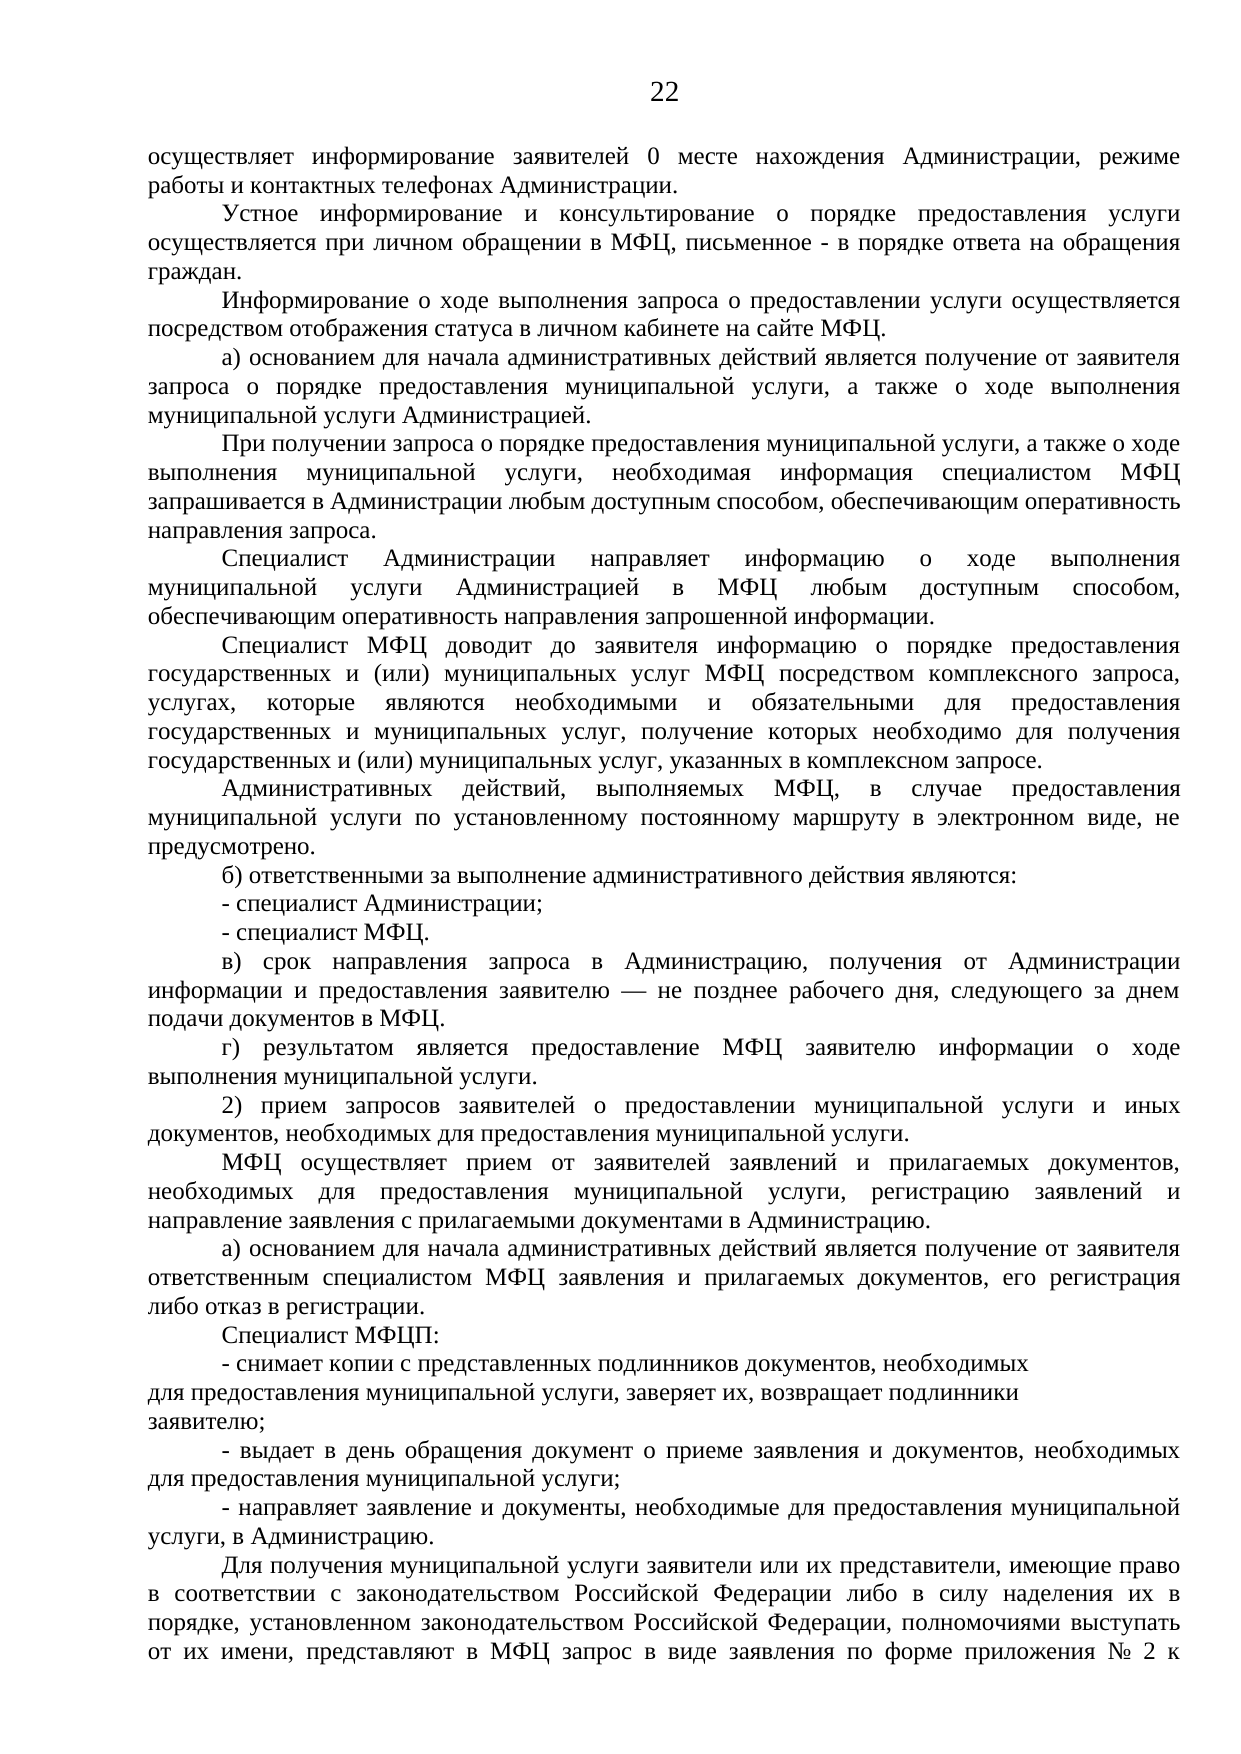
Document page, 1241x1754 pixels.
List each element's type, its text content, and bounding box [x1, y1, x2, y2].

text в) срок направления запроса в Администрацию, получения от Администрации информации и предоставления заявителю — не позднее рабочего дня, следующего за днем подачи документов в МФЦ. [148, 946, 1181, 1032]
text б) ответственными за выполнение административного действия являются: [148, 860, 1181, 888]
text Информирование о ходе выполнения запроса о предоставлении услуги осуществляется посредством отображения статуса в личном кабинете на сайте МФЦ. [148, 285, 1181, 342]
text для предоставления муниципальной услуги, заверяет их, возвращает подлинники [148, 1377, 1181, 1406]
text Специалист МФЦП: [148, 1320, 1181, 1348]
text - выдает в день обращения документ о приеме заявления и документов, необходимых для предоставления муниципальной услуги; [148, 1435, 1181, 1492]
text 2) прием запросов заявителей о предоставлении муниципальной услуги и иных документов, необходимых для предоставления муниципальной услуги. [148, 1090, 1181, 1147]
text Специалист Администрации направляет информацию о ходе выполнения муниципальной услуги Администрацией в МФЦ любым доступным способом, обеспечивающим оперативность направления запрошенной информации. [148, 543, 1181, 630]
text - специалист МФЦ. [148, 917, 1181, 946]
text Административных действий, выполняемых МФЦ, в случае предоставления муниципальной услуги по установленному постоянному маршруту в электронном виде, не предусмотрено. [148, 773, 1181, 860]
text - направляет заявление и документы, необходимые для предоставления муниципальной услуги, в Администрацию. [148, 1492, 1181, 1550]
text Специалист МФЦ доводит до заявителя информацию о порядке предоставления государственных и (или) муниципальных услуг МФЦ посредством комплексного запроса, услугах, которые являются необходимыми и обязательными для предоставления государственных и муниципальных услуг, получение которых необходимо для получения государственных и (или) муниципальных услуг, указанных в комплексном запросе. [148, 630, 1181, 773]
text - снимает копии с представленных подлинников документов, необходимых [148, 1348, 1181, 1377]
text При получении запроса о порядке предоставления муниципальной услуги, а также о ходе выполнения муниципальной услуги, необходимая информация специалистом МФЦ запрашивается в Администрации любым доступным способом, обеспечивающим оперативность направления запроса. [148, 428, 1181, 543]
text а) основанием для начала административных действий является получение от заявителя ответственным специалистом МФЦ заявления и прилагаемых документов, его регистрация либо отказ в регистрации. [148, 1233, 1181, 1320]
text - специалист Администрации; [148, 888, 1181, 917]
text а) основанием для начала административных действий является получение от заявителя запроса о порядке предоставления муниципальной услуги, а также о ходе выполнения муниципальной услуги Администрацией. [148, 342, 1181, 428]
text г) результатом является предоставление МФЦ заявителю информации о ходе выполнения муниципальной услуги. [148, 1032, 1181, 1090]
text Устное информирование и консультирование о порядке предоставления услуги осуществляется при личном обращении в МФЦ, письменное - в порядке ответа на обращения граждан. [148, 198, 1181, 285]
text МФЦ осуществляет прием от заявителей заявлений и прилагаемых документов, необходимых для предоставления муниципальной услуги, регистрацию заявлений и направление заявления с прилагаемыми документами в Администрацию. [148, 1147, 1181, 1233]
text Для получения муниципальной услуги заявители или их представители, имеющие право в соответствии с законодательством Российской Федерации либо в силу наделения их в порядке, установленном законодательством Российской Федерации, полномочиями выступать от их имени, представляют в МФЦ запрос в виде заявления по форме приложения № 2 к [148, 1550, 1181, 1665]
text осуществляет информирование заявителей 0 месте нахождения Администрации, режиме работы и контактных телефонах Администрации. [148, 141, 1181, 198]
text заявителю; [148, 1406, 1181, 1435]
